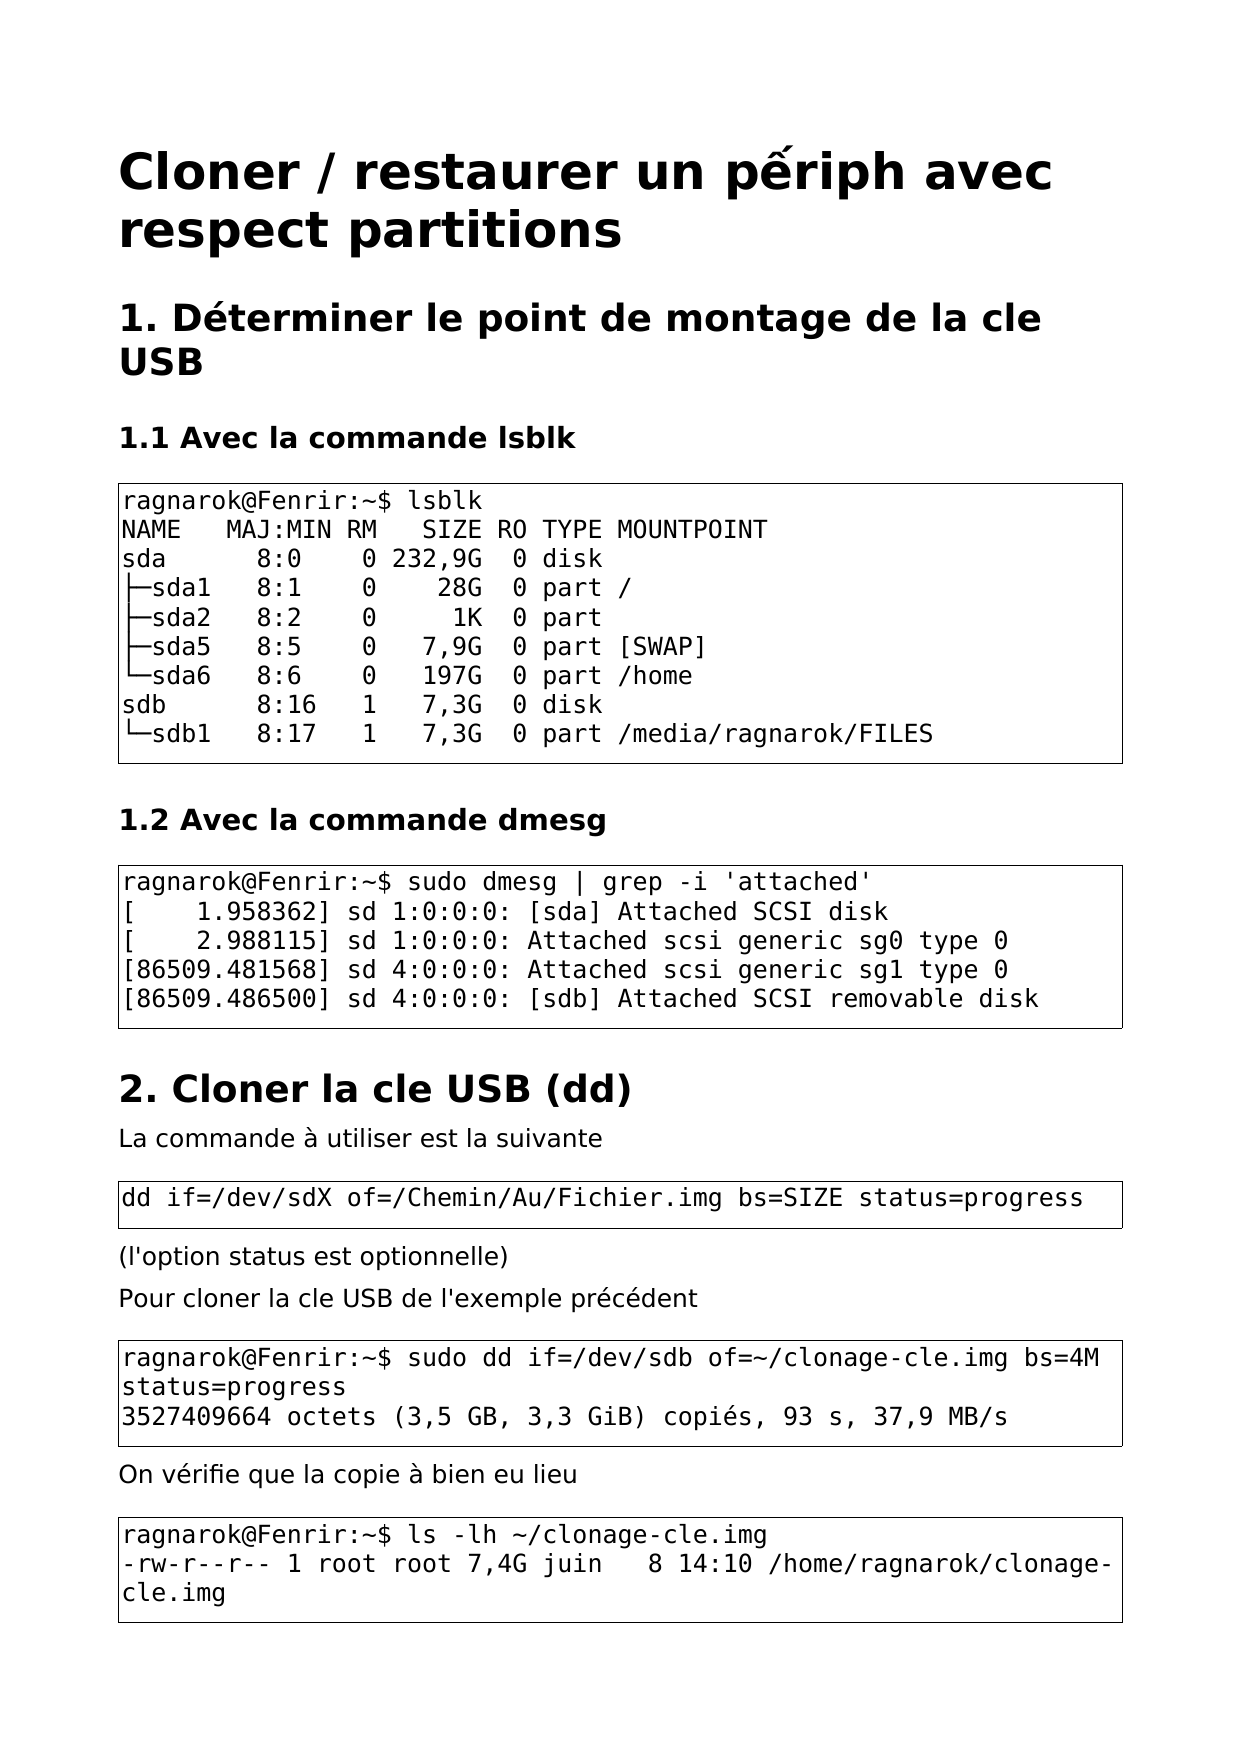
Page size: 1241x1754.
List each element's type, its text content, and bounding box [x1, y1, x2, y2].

subtitle 1.1 Avec la commande lsblk [118, 422, 1122, 456]
table_header ragnarok@Fenrir:~$ lsblk NAME MAJ:MIN RM SIZE RO TYPE MOUNTPOINT sda 8:0 0 232,9G 0 disk ├─sda1 8:1 0 28G 0 part / ├─sda2 8:2 0 1K 0 part ├─sda5 8:5 0 7,9G 0 part [SWAP] └─sda6 8:6 0 197G 0 part /home sdb 8:16 1 7,3G 0 disk └─sdb1 8:17 1 7,3G 0 part /media/ragnarok/FILES [119, 484, 1122, 763]
text Pour cloner la cle USB de l'exemple précédent [118, 1284, 1122, 1313]
table_header dd if=/dev/sdX of=/Chemin/Au/Fichier.img bs=SIZE status=progress [119, 1182, 1122, 1227]
table_header ragnarok@Fenrir:~$ ls -lh ~/clonage-cle.img -rw-r--r-- 1 root root 7,4G juin 8 14:10 /home/ragnarok/clonage-cle.img [119, 1518, 1122, 1622]
text On vérifie que la copie à bien eu lieu [118, 1461, 1122, 1490]
subtitle 1. Déterminer le point de montage de la cle USB [118, 297, 1122, 384]
subtitle 1.2 Avec la commande dmesg [118, 803, 1122, 837]
subtitle 2. Cloner la cle USB (dd) [118, 1068, 1122, 1112]
table_header ragnarok@Fenrir:~$ sudo dmesg | grep -i 'attached' [ 1.958362] sd 1:0:0:0: [sda] Attached SCSI disk [ 2.988115] sd 1:0:0:0: Attached scsi generic sg0 type 0 [86509.481568] sd 4:0:0:0: Attached scsi generic sg1 type 0 [86509.486500] sd 4:0:0:0: [sdb] Attached SCSI removable disk [119, 866, 1122, 1028]
text La commande à utiliser est la suivante [118, 1124, 1122, 1153]
text (l'option status est optionnelle) [118, 1242, 1122, 1271]
table_header ragnarok@Fenrir:~$ sudo dd if=/dev/sdb of=~/clonage-cle.img bs=4M status=progress 3527409664 octets (3,5 GB, 3,3 GiB) copiés, 93 s, 37,9 MB/s [119, 1341, 1122, 1446]
subtitle Cloner / restaurer un pếriph avec respect partitions [118, 143, 1122, 259]
